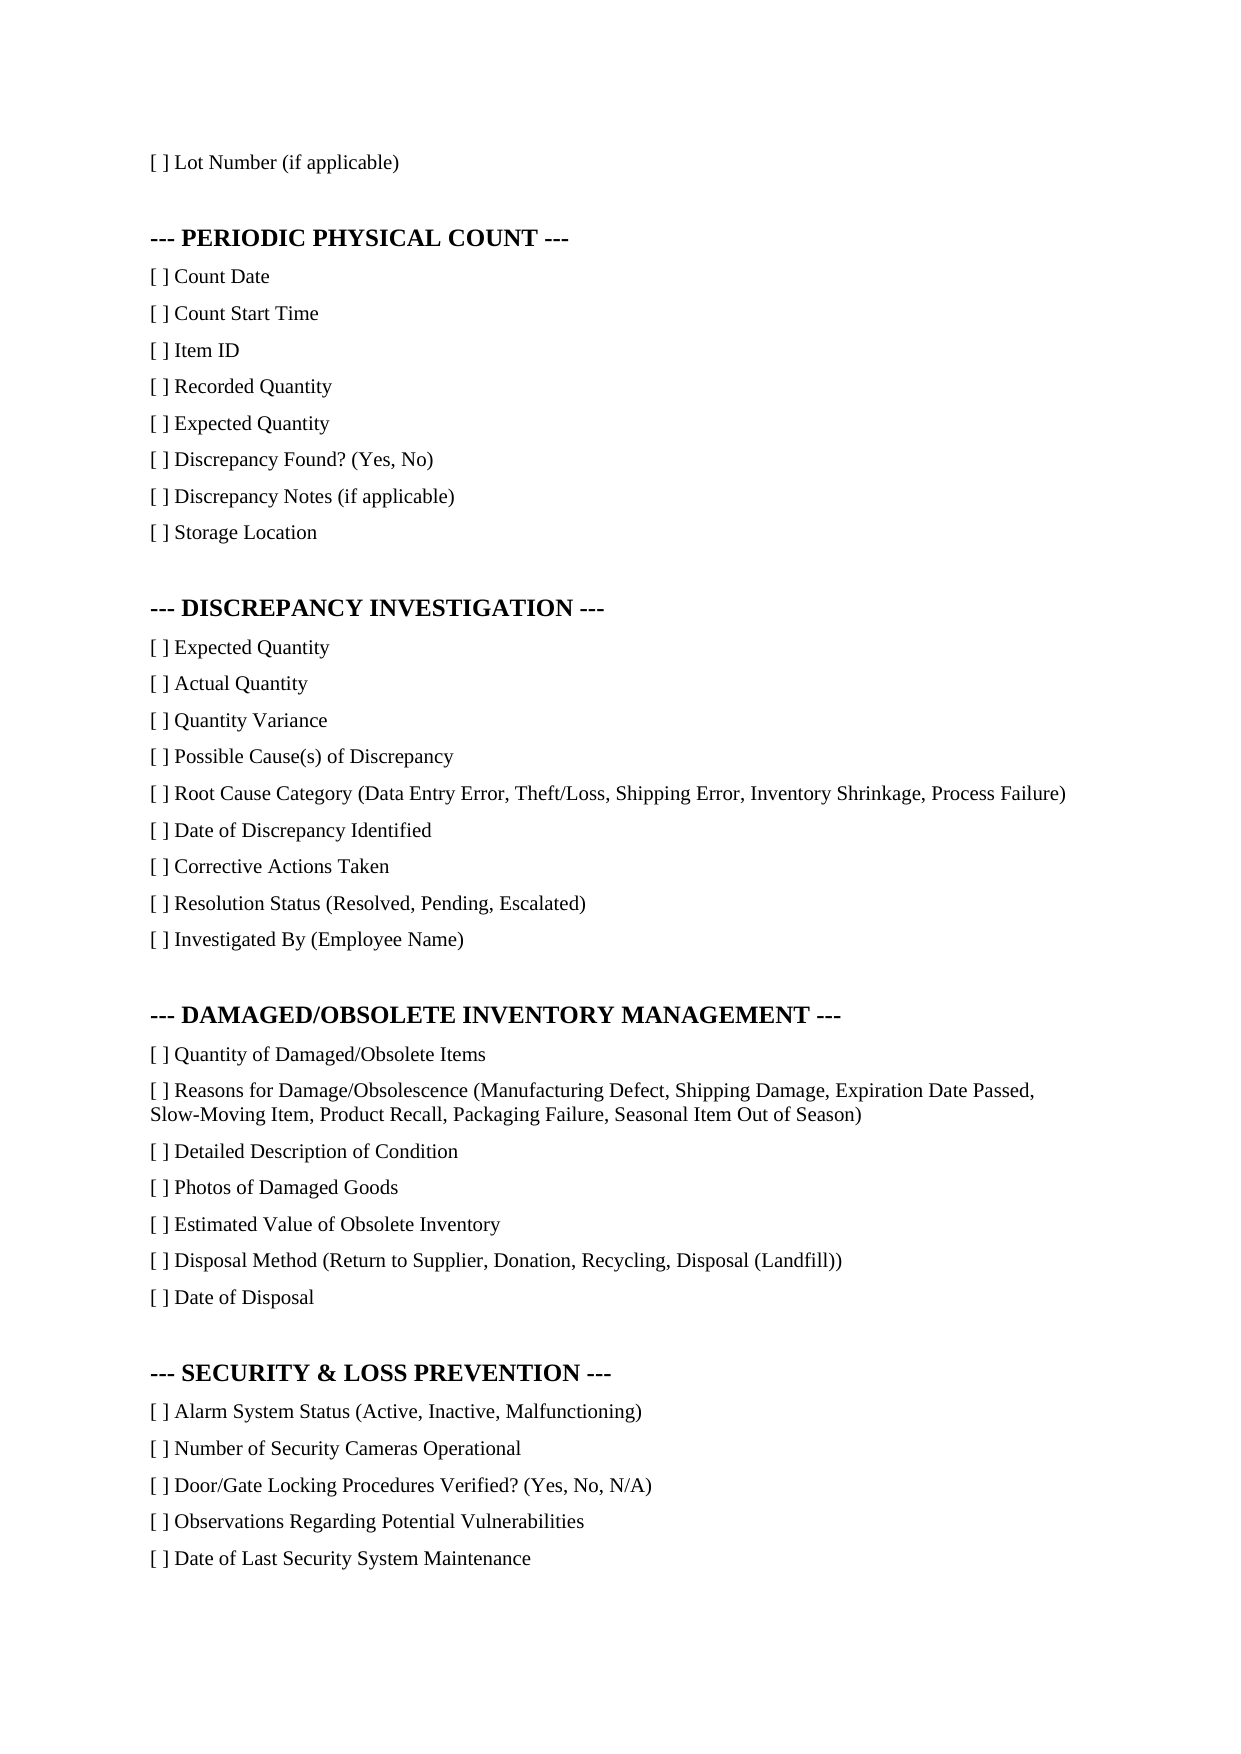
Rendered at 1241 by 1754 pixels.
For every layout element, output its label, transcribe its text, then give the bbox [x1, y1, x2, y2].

text [ ] Estimated Value of Obsolete Inventory [150, 1212, 1090, 1236]
text --- PERIODIC PHYSICAL COUNT --- [150, 223, 1090, 252]
text [ ] Quantity of Damaged/Obsolete Items [150, 1042, 1090, 1066]
text [ ] Discrepancy Found? (Yes, No) [150, 447, 1090, 471]
text [ ] Discrepancy Notes (if applicable) [150, 484, 1090, 508]
text [ ] Date of Last Security System Maintenance [150, 1546, 1090, 1570]
text [ ] Expected Quantity [150, 635, 1090, 659]
text [ ] Date of Discrepancy Identified [150, 817, 1090, 842]
text [ ] Resolution Status (Resolved, Pending, Escalated) [150, 891, 1090, 915]
text [ ] Count Date [150, 264, 1090, 288]
text [ ] Alarm System Status (Active, Inactive, Malfunctioning) [150, 1399, 1090, 1423]
text --- DISCREPANCY INVESTIGATION --- [150, 593, 1090, 622]
text [ ] Disposal Method (Return to Supplier, Donation, Recycling, Disposal (Landfill)) [150, 1248, 1090, 1272]
text [ ] Date of Disposal [150, 1285, 1090, 1309]
text [ ] Reasons for Damage/Obsolescence (Manufacturing Defect, Shipping Damage, Expiration Date Passed, Slow-Moving Item, Product Recall, Packaging Failure, Seasonal Item Out of Season) [150, 1078, 1090, 1126]
text [ ] Corrective Actions Taken [150, 854, 1090, 878]
text [ ] Possible Cause(s) of Discrepancy [150, 744, 1090, 768]
text [ ] Item ID [150, 337, 1090, 362]
text [ ] Observations Regarding Potential Vulnerabilities [150, 1509, 1090, 1533]
text [ ] Expected Quantity [150, 411, 1090, 435]
text [ ] Detailed Description of Condition [150, 1139, 1090, 1163]
text [ ] Actual Quantity [150, 671, 1090, 695]
text [ ] Investigated By (Employee Name) [150, 927, 1090, 951]
text [ ] Photos of Damaged Goods [150, 1175, 1090, 1199]
text [ ] Root Cause Category (Data Entry Error, Theft/Loss, Shipping Error, Inventory Shrinkage, Process Failure) [150, 781, 1090, 805]
text [ ] Storage Location [150, 520, 1090, 544]
text [ ] Quantity Variance [150, 708, 1090, 732]
text [ ] Recorded Quantity [150, 374, 1090, 398]
text [ ] Count Start Time [150, 301, 1090, 325]
text [ ] Number of Security Cameras Operational [150, 1436, 1090, 1460]
text [ ] Lot Number (if applicable) [150, 150, 1090, 174]
text --- DAMAGED/OBSOLETE INVENTORY MANAGEMENT --- [150, 1000, 1090, 1029]
text [ ] Door/Gate Locking Procedures Verified? (Yes, No, N/A) [150, 1472, 1090, 1497]
text --- SECURITY & LOSS PREVENTION --- [150, 1358, 1090, 1387]
